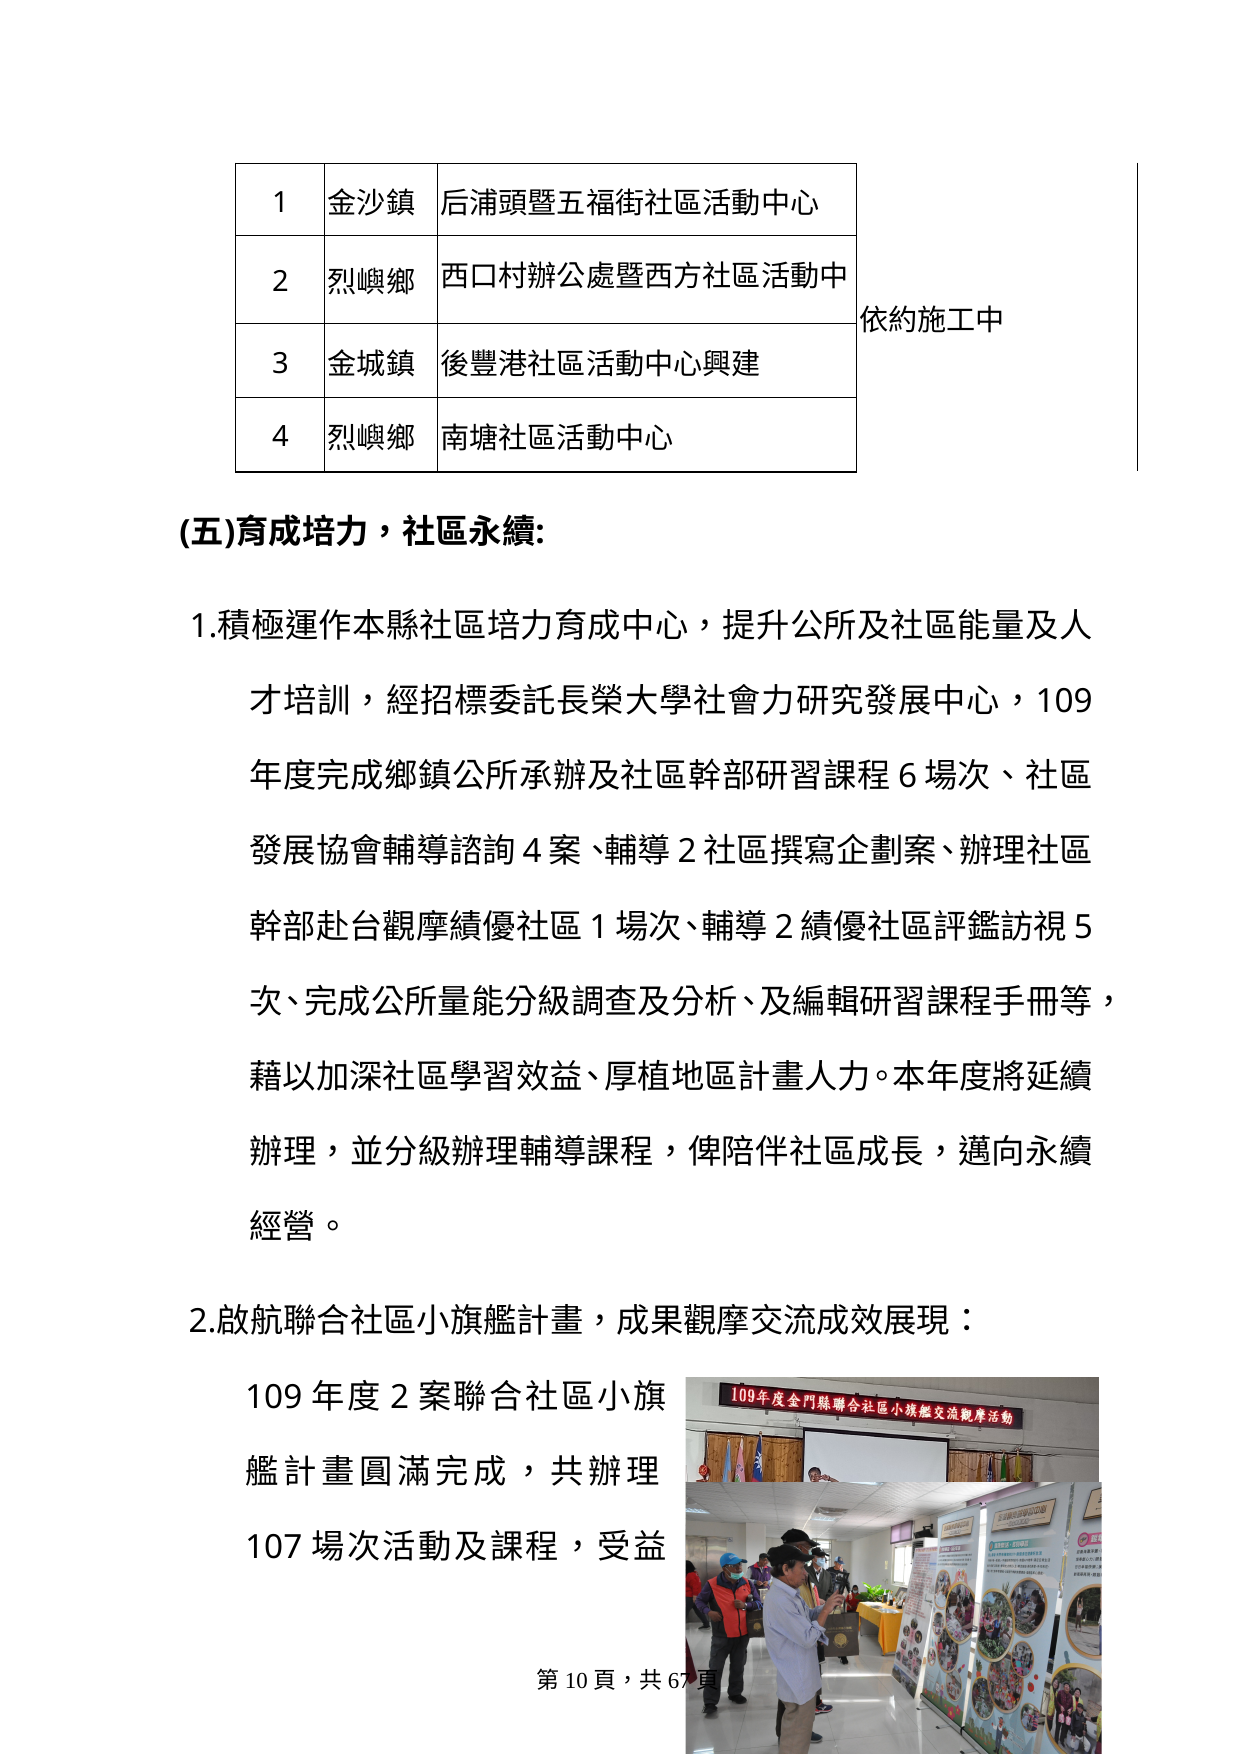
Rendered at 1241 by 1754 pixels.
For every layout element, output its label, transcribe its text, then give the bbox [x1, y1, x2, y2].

text 2.啟航聯合社區小旗艦計畫，成果觀摩交流成效展現： [162, 1281, 1092, 1356]
text 109年度2案聯合社區小旗艦計畫圓滿完成，共辦理107場次活動及課程，受益人次高達2,641人次；為展現成果及持續推廣， 於109年10月31日(星期六)上午9時至14時，辦理「109年度金門縣小旗艦社區觀摩交流活動」，邀請本縣社區幹部及公所社區承辦主管及同仁共計150人參與，參訪對象為領航推動聯合社區小旗艦計畫之「金沙鎮忠孝新村社區」及「金湖鎮下莊社區」，藉由觀摩活動建立社區互動及學習機制，另作為各社區發展之標竿；讓參與人員瞭解計畫之精髓，及帶動鄰近社區學習成長、營造在地福利化社區的效益。 [245, 1356, 1092, 1582]
table_cell 金城鎮 [325, 324, 437, 397]
picture [685, 1377, 1102, 1754]
table_cell 依約施工中 [857, 163, 1137, 471]
table_cell 後豐港社區活動中心興建 [438, 324, 856, 397]
table_cell 1 [236, 164, 324, 235]
table_cell 4 [236, 398, 324, 471]
text (五)育成培力，社區永續: [162, 491, 1092, 566]
table_cell 金沙鎮 [325, 164, 437, 235]
table_cell 3 [236, 324, 324, 397]
text 1.積極運作本縣社區培力育成中心，提升公所及社區能量及人才培訓，經招標委託長榮大學社會力研究發展中心，109年度完成鄉鎮公所承辦及社區幹部研習課程6場次、社區發展協會輔導諮詢4案、輔導2社區撰寫企劃案、辦理社區幹部赴台觀摩績優社區1場次、輔導2績優社區評鑑訪視5次、完成公所量能分級調查及分析、及編輯研習課程手冊等，藉以加深社區學習效益、厚植地區計畫人力。本年度將延續辦理，並分級辦理輔導課程，俾陪伴社區成長，邁向永續經營。 [162, 585, 1092, 1262]
table_cell 后浦頭暨五福街社區活動中心 [438, 164, 856, 235]
table_cell 南塘社區活動中心 [438, 398, 856, 471]
table_cell 西口村辦公處暨西方社區活動中心興建計畫 [438, 236, 856, 323]
table_cell 烈嶼鄉 [325, 236, 437, 323]
table_cell 2 [236, 236, 324, 323]
table_cell 烈嶼鄉 [325, 398, 437, 471]
